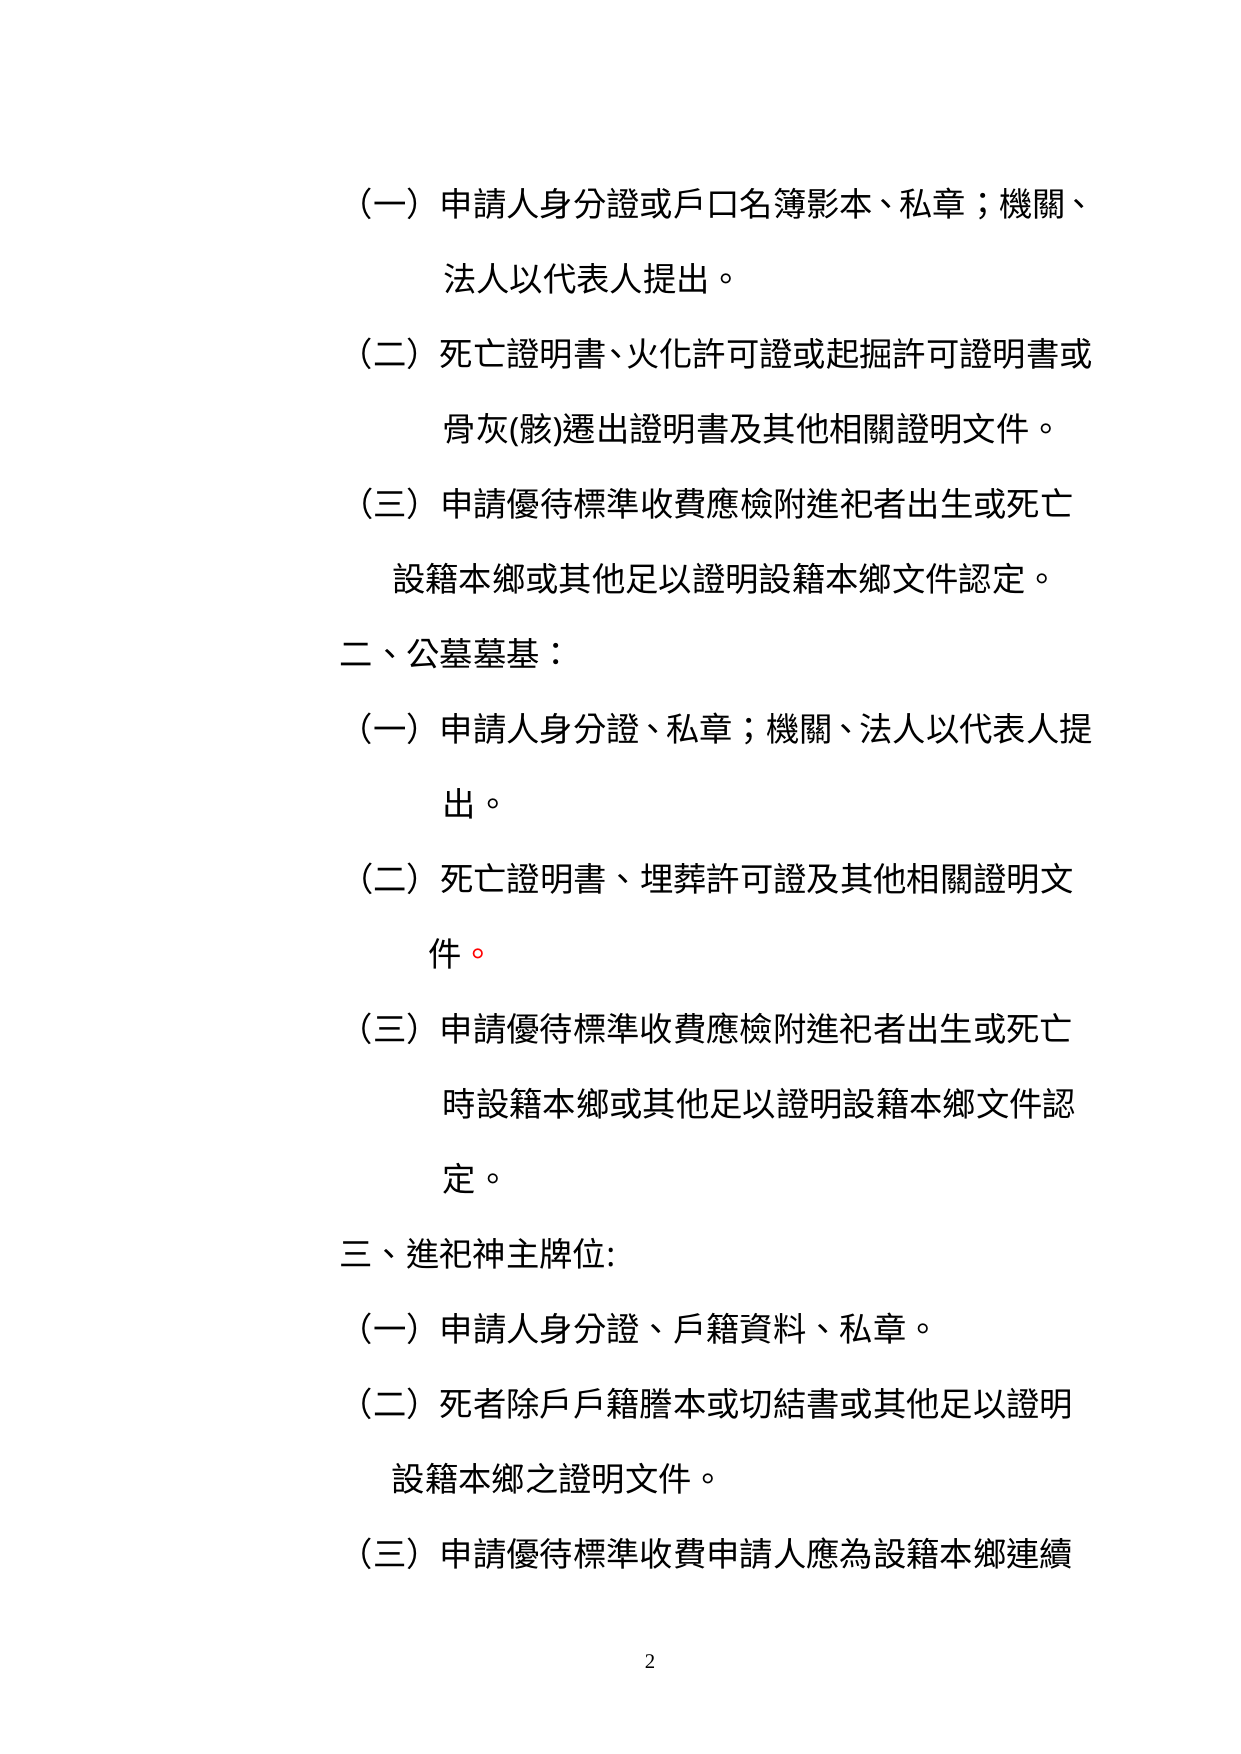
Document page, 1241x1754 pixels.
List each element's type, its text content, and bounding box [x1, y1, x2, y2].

text （二）死者除戶戶籍謄本或切結書或其他足以證明 [207, 1364, 1092, 1439]
text （三）申請優待標準收費申請人應為設籍本鄉連續 [339, 1514, 1092, 1589]
text 設籍本鄉或其他足以證明設籍本鄉文件認定。 [340, 539, 1092, 614]
text （一）申請人身分證或戶口名簿影本、私章；機關、法人以代表人提出。 [339, 164, 1092, 314]
text （二）死亡證明書、埋葬許可證及其他相關證明文件。 [340, 839, 1092, 989]
text （二）死亡證明書、火化許可證或起掘許可證明書或骨灰(骸)遷出證明書及其他相關證明文件。 [339, 314, 1092, 464]
text （一）申請人身分證、戶籍資料、私章。 [207, 1289, 1092, 1364]
text 設籍本鄉之證明文件。 [207, 1439, 1092, 1514]
text 三、進祀神主牌位: [319, 1214, 1092, 1289]
text （三）申請優待標準收費應檢附進祀者出生或死亡時設籍本鄉或其他足以證明設籍本鄉文件認定。 [339, 989, 1092, 1214]
text （三）申請優待標準收費應檢附進祀者出生或死亡 [340, 464, 1092, 539]
text 二、公墓墓基： [310, 614, 1092, 689]
text （一）申請人身分證、私章；機關、法人以代表人提出。 [339, 689, 1092, 839]
